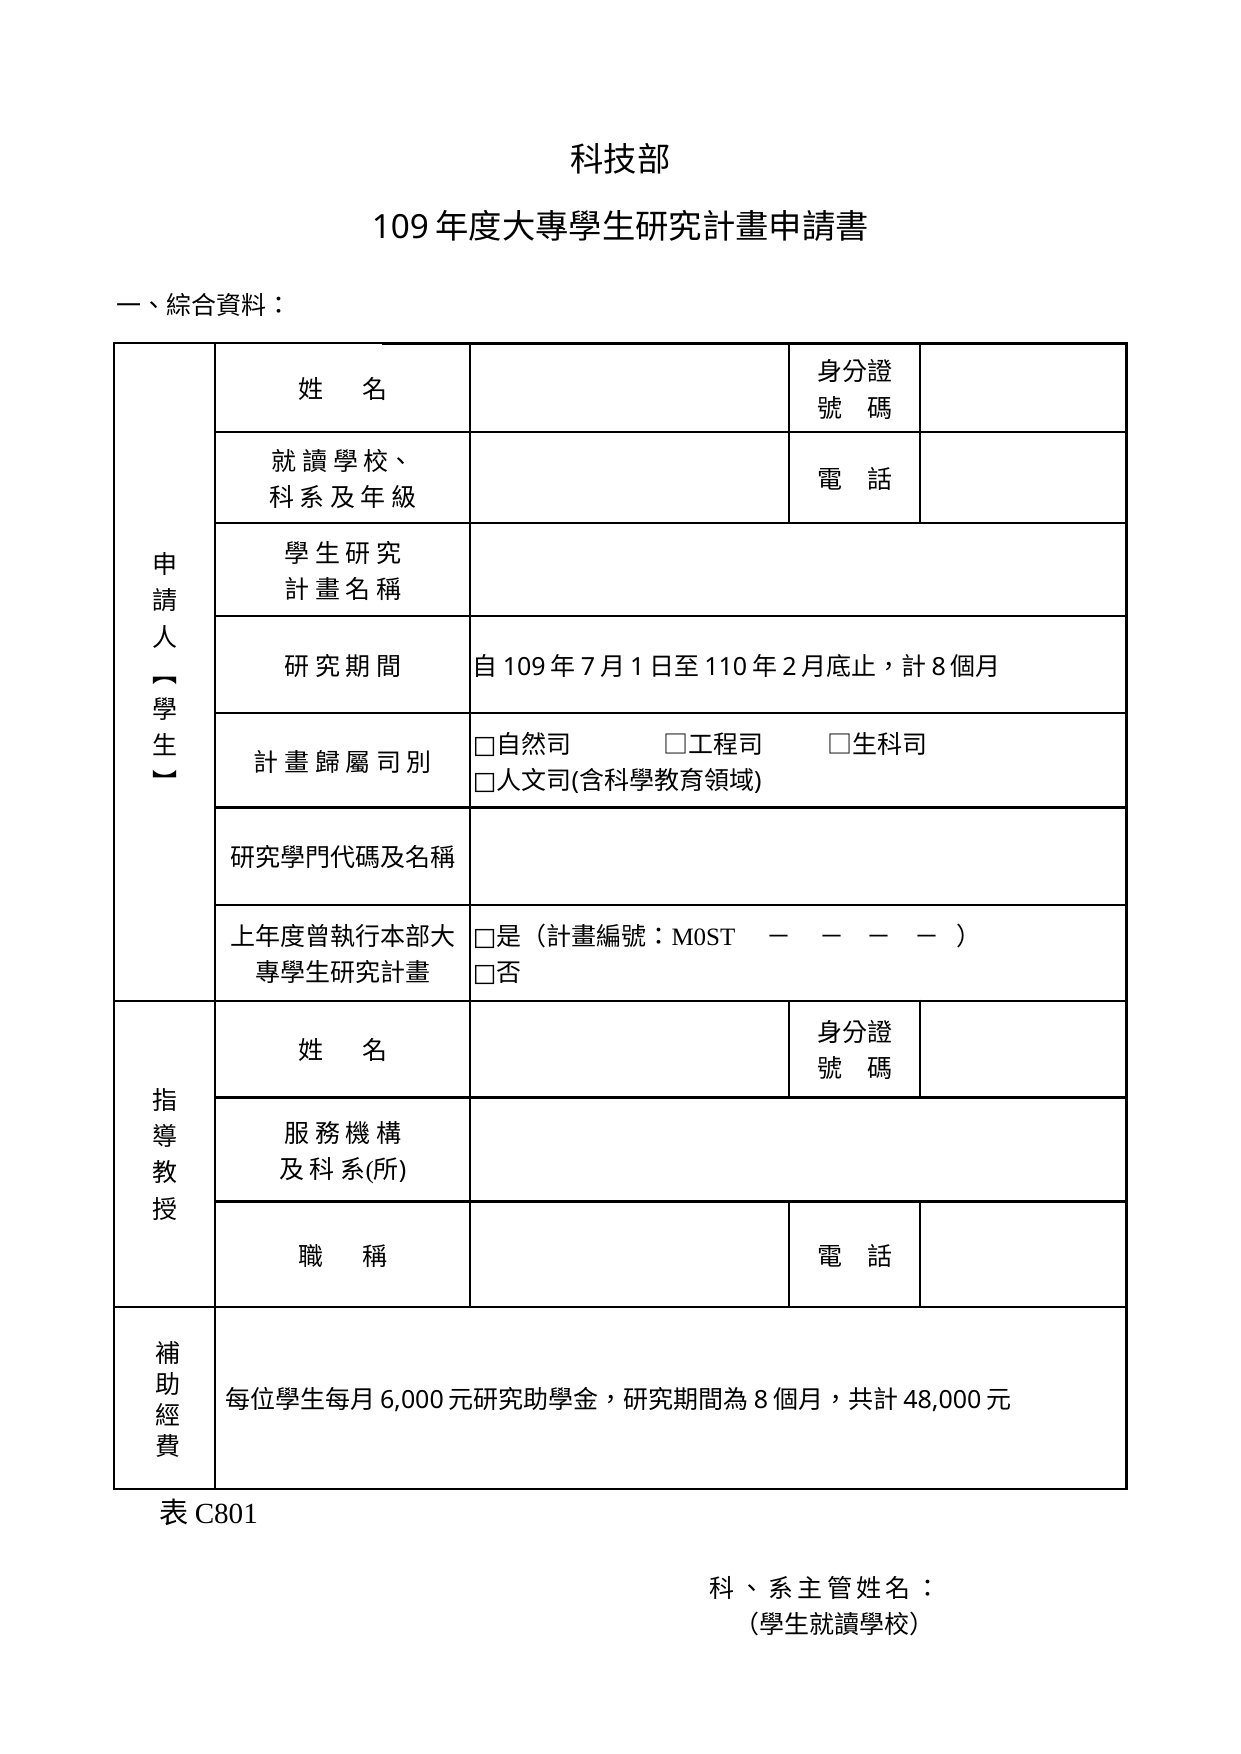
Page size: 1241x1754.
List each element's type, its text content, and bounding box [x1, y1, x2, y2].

table_cell [382, 297, 601, 342]
table_cell [471, 524, 1125, 615]
table_cell 上年度曾執行本部大專學生研究計畫 [216, 906, 469, 999]
table_cell [471, 809, 1125, 904]
table_cell □自然司 □工程司 □生科司 □人文司(含科學教育領域) [471, 714, 1125, 806]
table_cell [471, 345, 788, 431]
table_cell 研究學門代碼及名稱 [216, 809, 469, 904]
table_cell [921, 433, 1125, 522]
table_cell 計 畫 歸 屬 司 別 [216, 714, 469, 806]
table_cell [471, 1203, 788, 1306]
table_cell [921, 1002, 1125, 1096]
table_cell [471, 433, 788, 522]
text 表C801 [159, 1490, 1081, 1532]
table_cell 服 務 機 構 及 科 系(所) [216, 1099, 469, 1200]
text 科技部 [159, 118, 1081, 185]
table_cell [601, 297, 845, 342]
table_cell [921, 345, 1125, 431]
table_cell 自109年7月1日至110年2月底止，計8個月 [471, 617, 1125, 712]
table_header [845, 251, 1126, 297]
table_cell [471, 1002, 788, 1096]
table_cell 研 究 期 間 [216, 617, 469, 712]
table_cell 電 話 [790, 1203, 919, 1306]
table_cell 申 請 人 ︻ 學 生 ︼ [115, 344, 214, 999]
table_cell 姓 名 [216, 1002, 469, 1096]
table_cell 每位學生每月6,000元研究助學金，研究期間為8個月，共計48,000元 [216, 1308, 1125, 1488]
text 109年度大專學生研究計畫申請書 [159, 185, 1081, 251]
table_cell □是（計畫編號：M0ST － － － － ） □否 [471, 906, 1125, 999]
table_cell 身分證 號 碼 [790, 1002, 919, 1096]
table_cell 電 話 [790, 433, 919, 522]
table_cell 補 助 經 費 [115, 1308, 214, 1488]
table_cell 就 讀 學 校、 科 系 及 年 級 [216, 433, 469, 522]
table_cell 學 生 研 究 計 畫 名 稱 [216, 524, 469, 615]
text （學生就讀學校） [159, 1605, 1081, 1641]
text 指導教授簽章： 申請人（學生）簽 章： [159, 1532, 1081, 1568]
table_cell [845, 297, 1126, 342]
table_cell 身分證 號 碼 [790, 345, 919, 431]
table_header 一、綜合資料： [114, 251, 382, 342]
table_cell [471, 1099, 1125, 1200]
table_header [382, 251, 601, 297]
table_cell 職 稱 [216, 1203, 469, 1306]
table_cell [921, 1203, 1125, 1306]
table_cell 姓 名 [216, 344, 469, 431]
table_header [601, 251, 845, 297]
text 科、系主管姓名： [159, 1568, 1081, 1605]
table_cell 指 導 教 授 [115, 1002, 214, 1306]
